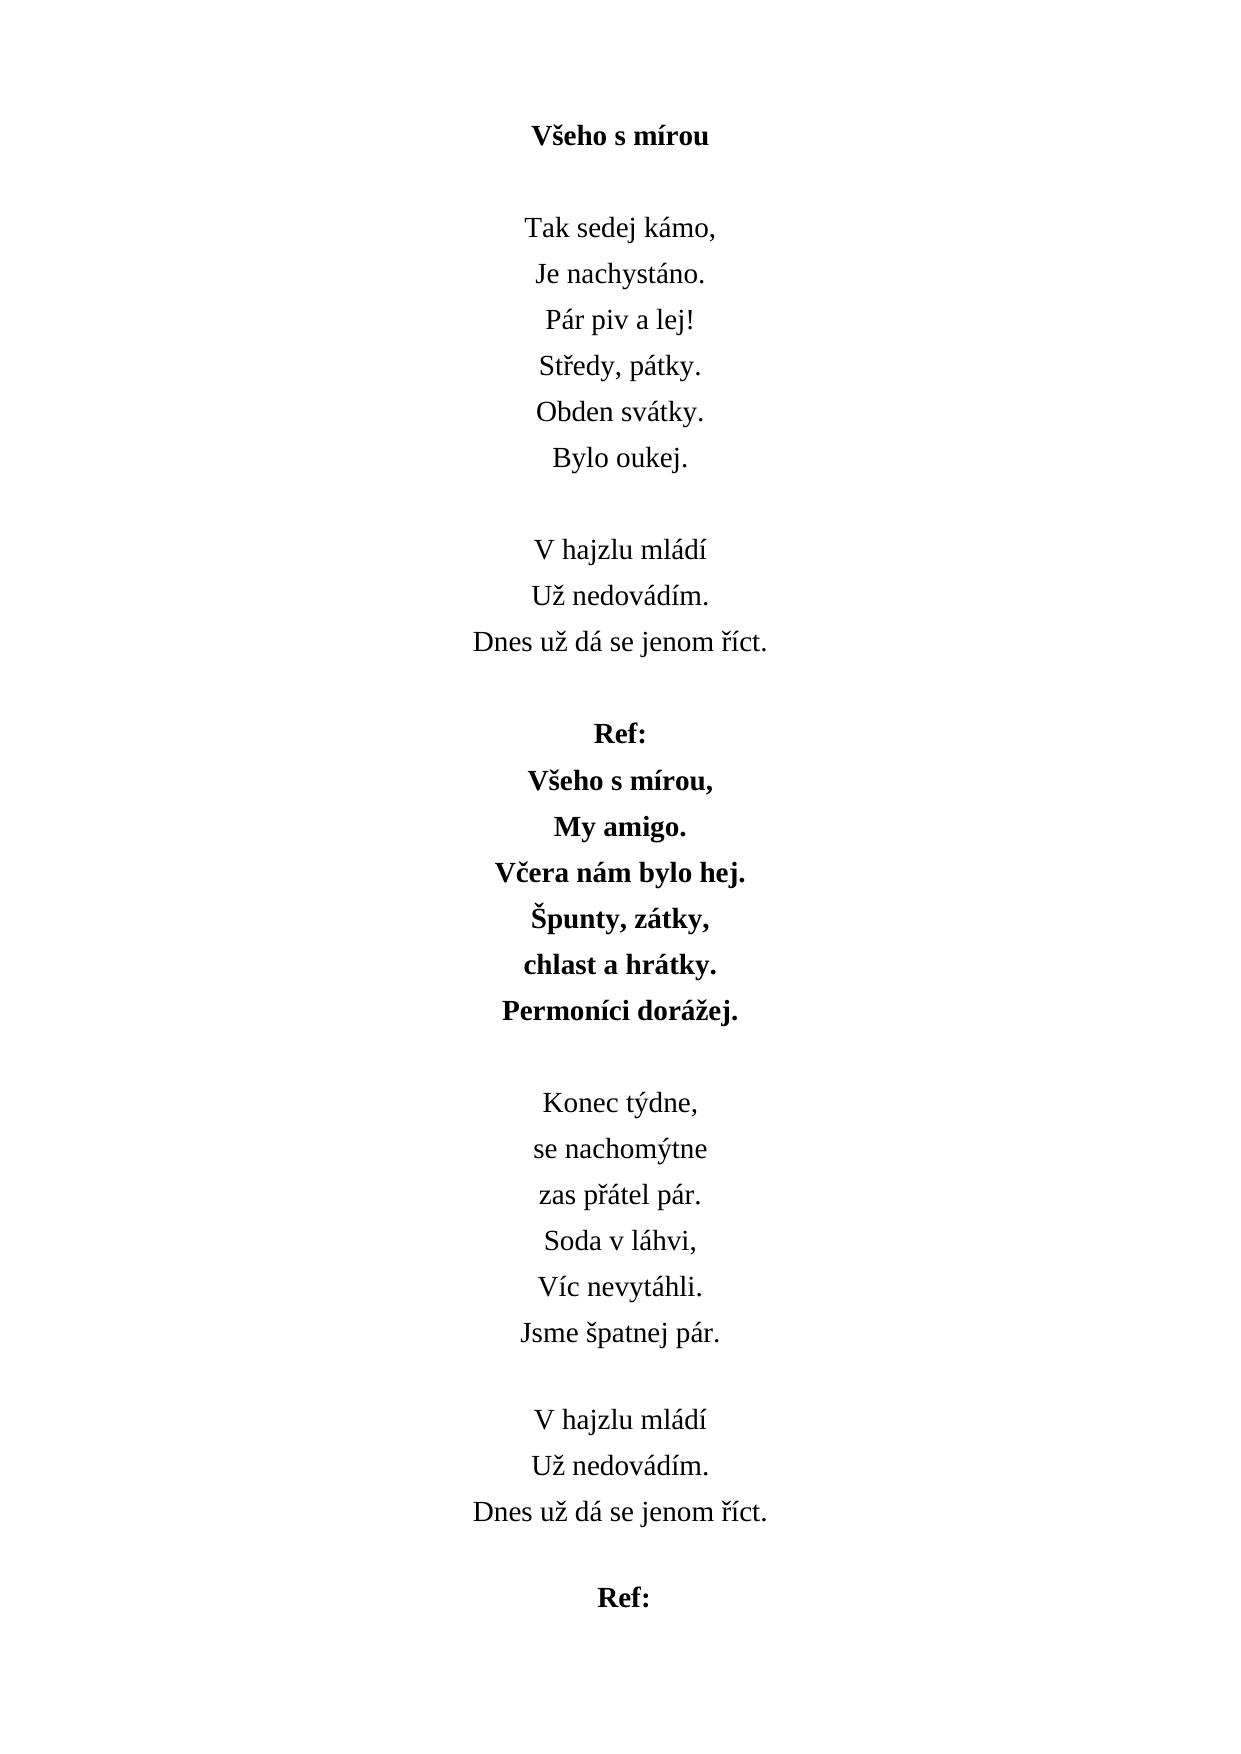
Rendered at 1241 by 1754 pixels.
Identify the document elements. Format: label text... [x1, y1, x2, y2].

text My amigo. [118, 809, 1122, 842]
text Všeho s mírou [118, 118, 1122, 152]
text Už nedovádím. [118, 1448, 1122, 1481]
text Už nedovádím. [118, 578, 1122, 612]
text Dnes už dá se jenom říct. [118, 1494, 1122, 1527]
text Jsme špatnej pár. [118, 1315, 1122, 1349]
text Víc nevytáhli. [118, 1269, 1122, 1303]
text Je nachystáno. [118, 256, 1122, 290]
text Včera nám bylo hej. [118, 855, 1122, 888]
text Středy, pátky. [118, 348, 1122, 382]
text Ref: [118, 1580, 1122, 1614]
text zas přátel pár. [118, 1177, 1122, 1211]
text chlast a hrátky. [118, 947, 1122, 980]
text Bylo oukej. [118, 440, 1122, 474]
text Permoníci dorážej. [118, 993, 1122, 1026]
text se nachomýtne [118, 1131, 1122, 1164]
text Soda v láhvi, [118, 1223, 1122, 1257]
text Špunty, zátky, [118, 901, 1122, 934]
text Obden svátky. [118, 394, 1122, 428]
text Dnes už dá se jenom říct. [118, 624, 1122, 658]
text Pár piv a lej! [118, 302, 1122, 336]
text V hajzlu mládí [118, 532, 1122, 566]
text V hajzlu mládí [118, 1402, 1122, 1435]
text Konec týdne, [118, 1085, 1122, 1118]
text Ref: [118, 717, 1122, 750]
text Tak sedej kámo, [118, 210, 1122, 244]
text Všeho s mírou, [118, 763, 1122, 796]
